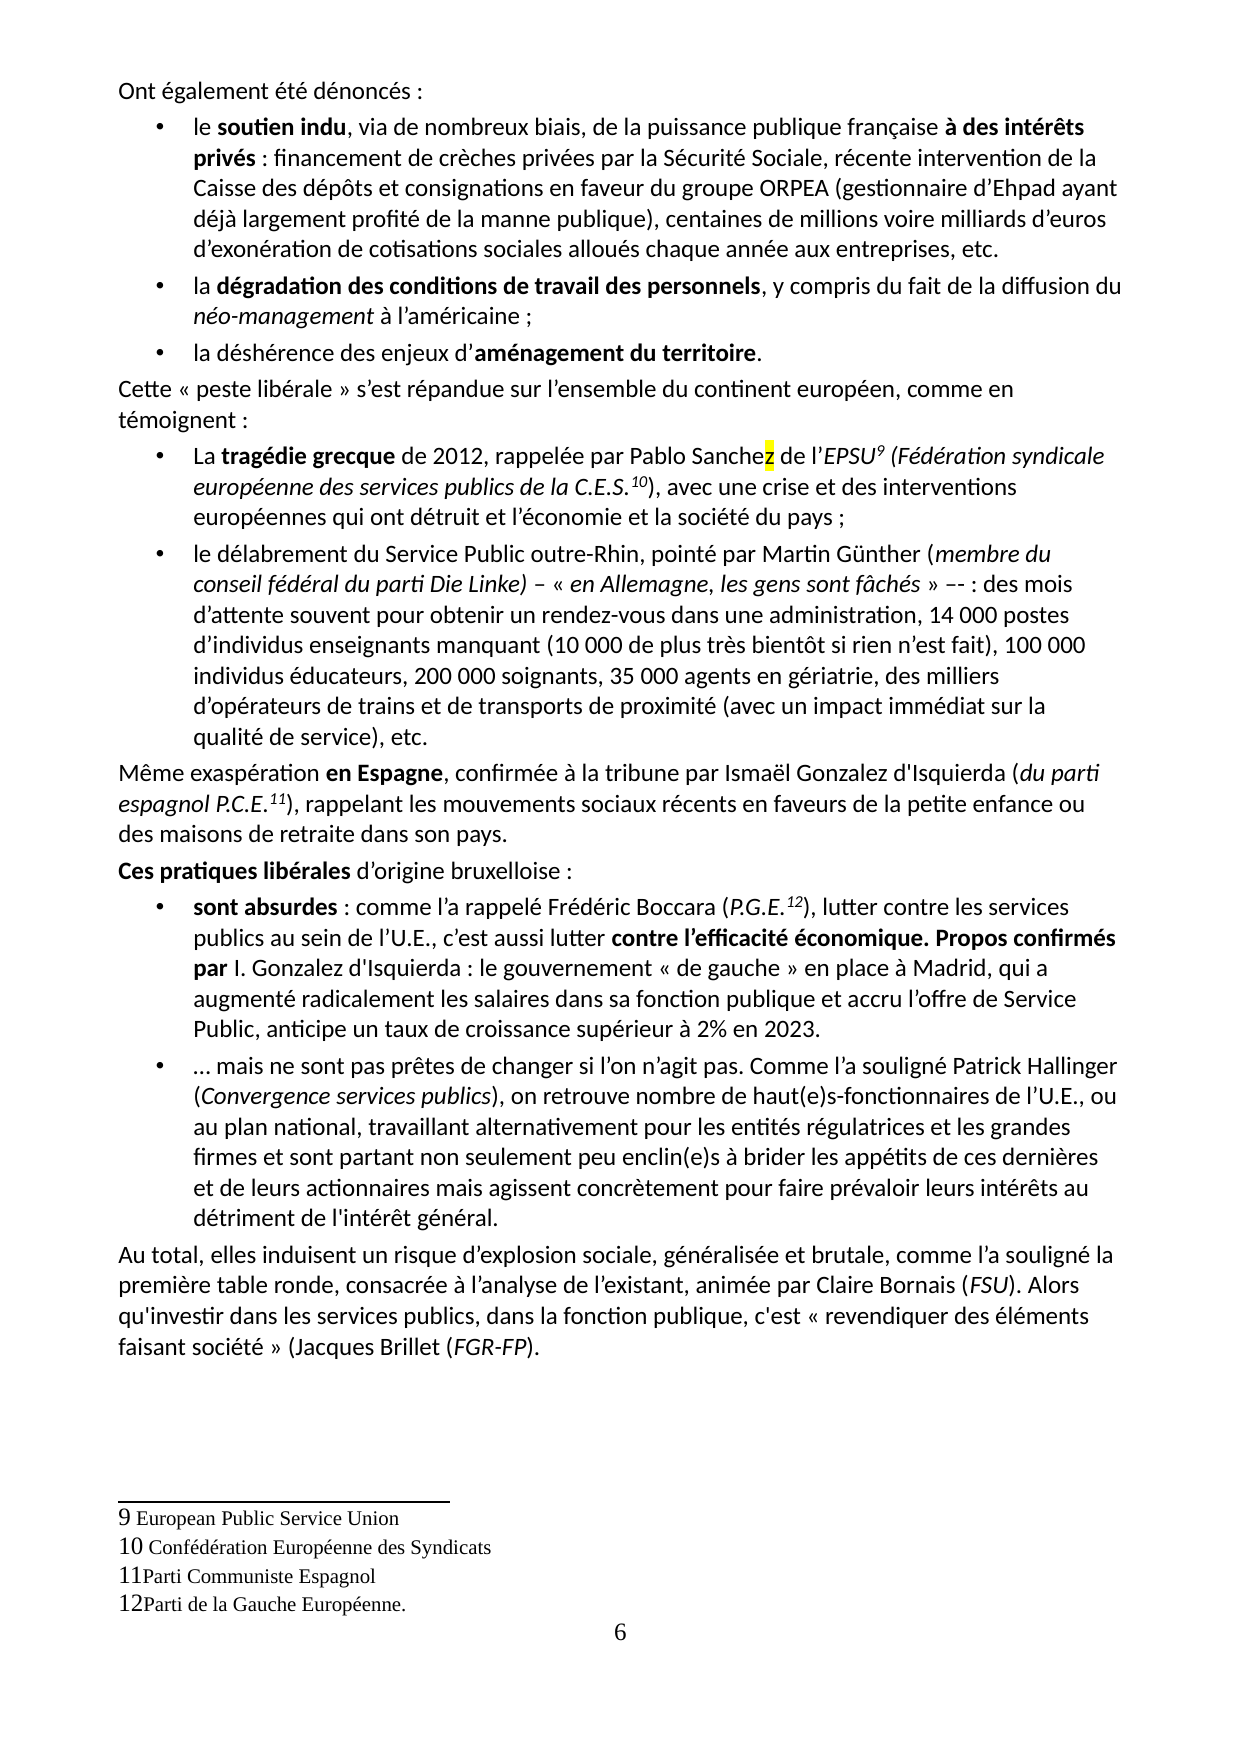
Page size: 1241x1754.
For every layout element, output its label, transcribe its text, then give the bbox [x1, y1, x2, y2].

list sont absurdes : comme l’a rappelé Frédéric Boccara (P.G.E.), lutter contre les services publics au sein de l’U.E., c’est aussi lutter contre l’efficacité économique. Propos confirmés par I. Gonzalez d'Isquierda : le gouvernement « de gauche » en place à Madrid, qui a augmenté radicalement les salaires dans sa fonction publique et accru l’offre de Service Public, anticipe un taux de croissance supérieur à 2% en 2023. [156, 891, 1122, 1044]
text Au total, elles induisent un risque d’explosion sociale, généralisée et brutale, comme l’a souligné la première table ronde, consacrée à l’analyse de l’existant, animée par Claire Bornais (FSU). Alors qu'investir dans les services publics, dans la fonction publique, c'est « revendiquer des éléments faisant société » (Jacques Brillet (FGR-FP). [118, 1239, 1122, 1361]
list … mais ne sont pas prêtes de changer si l’on n’agit pas. Comme l’a souligné Patrick Hallinger (Convergence services publics), on retrouve nombre de haut(e)s-fonctionnaires de l’U.E., ou au plan national, travaillant alternativement pour les entités régulatrices et les grandes firmes et sont partant non seulement peu enclin(e)s à brider les appétits de ces dernières et de leurs actionnaires mais agissent concrètement pour faire prévaloir leurs intérêts au détriment de l'intérêt général. [156, 1050, 1122, 1233]
list Parti de la Gauche Européenne. [118, 1588, 1122, 1617]
list le délabrement du Service Public outre-Rhin, pointé par Martin Günther (membre du conseil fédéral du parti Die Linke) – « en Allemagne, les gens sont fâchés » –- : des mois d’attente souvent pour obtenir un rendez-vous dans une administration, 14 000 postes d’individus enseignants manquant (10 000 de plus très bientôt si rien n’est fait), 100 000 individus éducateurs, 200 000 soignants, 35 000 agents en gériatrie, des milliers d’opérateurs de trains et de transports de proximité (avec un impact immédiat sur la qualité de service), etc. [156, 538, 1122, 752]
text Ces pratiques libérales d’origine bruxelloise : [118, 855, 1122, 886]
list European Public Service Union [118, 1502, 1122, 1531]
list La tragédie grecque de 2012, rappelée par Pablo Sanchez de l’EPSU (Fédération syndicale européenne des services publics de la C.E.S.), avec une crise et des interventions européennes qui ont détruit et l’économie et la société du pays ; [156, 440, 1122, 532]
text Parti Communiste Espagnol [118, 1560, 1122, 1588]
text Cette « peste libérale » s’est répandue sur l’ensemble du continent européen, comme en témoignent : [118, 373, 1122, 434]
list la dégradation des conditions de travail des personnels, y compris du fait de la diffusion du néo-management à l’américaine ; [156, 270, 1122, 331]
list le soutien indu, via de nombreux biais, de la puissance publique française à des intérêts privés : financement de crèches privées par la Sécurité Sociale, récente intervention de la Caisse des dépôts et consignations en faveur du groupe ORPEA (gestionnaire d’Ehpad ayant déjà largement profité de la manne publique), centaines de millions voire milliards d’euros d’exonération de cotisations sociales alloués chaque année aux entreprises, etc. [156, 111, 1122, 264]
list Confédération Européenne des Syndicats [118, 1531, 1122, 1560]
text Même exaspération en Espagne, confirmée à la tribune par Ismaël Gonzalez d'Isquierda (du parti espagnol P.C.E.), rappelant les mouvements sociaux récents en faveurs de la petite enfance ou des maisons de retraite dans son pays. [118, 757, 1122, 849]
text Ont également été dénoncés : [118, 75, 1122, 106]
list la déshérence des enjeux d’aménagement du territoire. [156, 337, 1122, 367]
